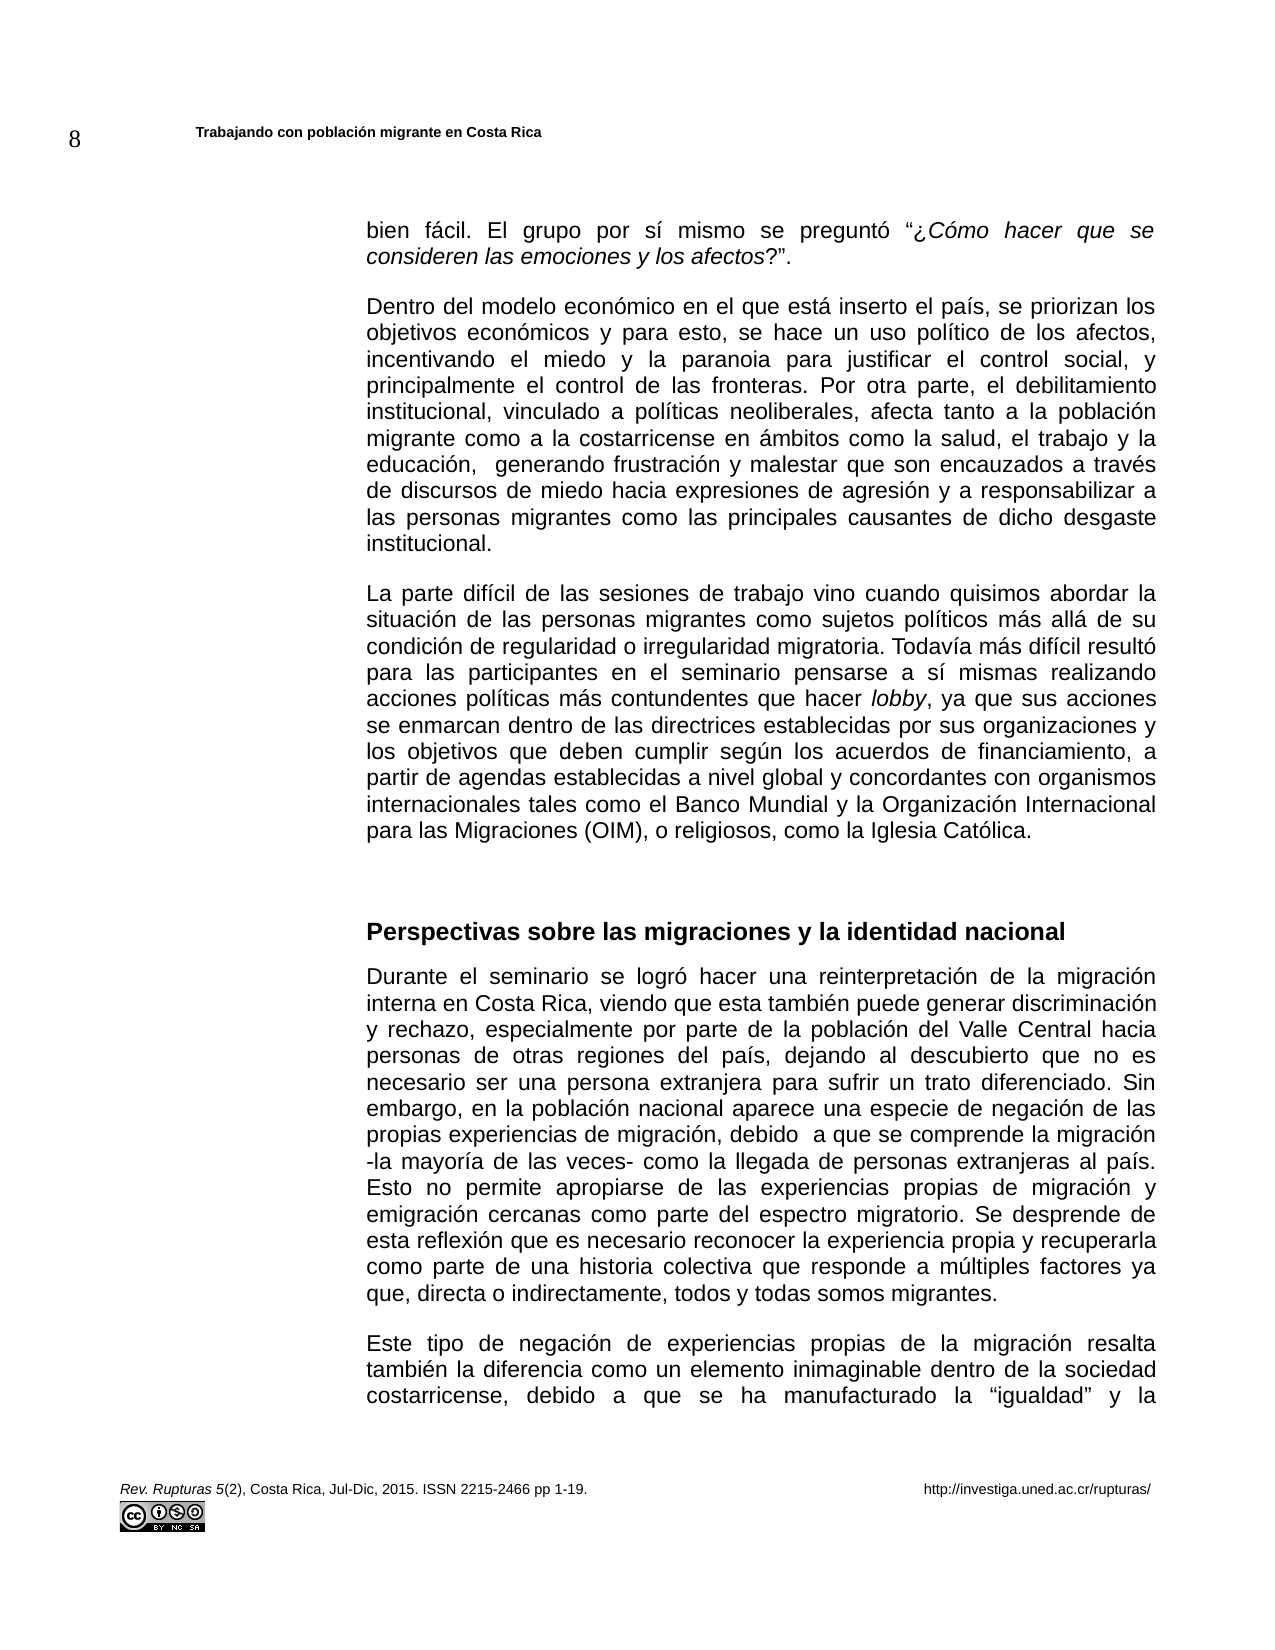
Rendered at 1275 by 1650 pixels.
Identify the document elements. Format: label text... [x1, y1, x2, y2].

text bien fácil. El grupo por sí mismo se preguntó “¿Cómo hacer que se consideren las emociones y los afectos?”. [366, 217, 1157, 269]
picture [119, 1501, 205, 1532]
text Dentro del modelo económico en el que está inserto el país, se priorizan los objetivos económicos y para esto, se hace un uso político de los afectos, incentivando el miedo y la paranoia para justificar el control social, y principalmente el control de las fronteras. Por otra parte, el debilitamiento institucional, vinculado a políticas neoliberales, afecta tanto a la población migrante como a la costarricense en ámbitos como la salud, el trabajo y la educación, generando frustración y malestar que son encauzados a través de discursos de miedo hacia expresiones de agresión y a responsabilizar a las personas migrantes como las principales causantes de dicho desgaste institucional. [366, 293, 1157, 556]
subtitle Perspectivas sobre las migraciones y la identidad nacional [366, 917, 1157, 946]
text Este tipo de negación de experiencias propias de la migración resalta también la diferencia como un elemento inimaginable dentro de la sociedad costarricense, debido a que se ha manufacturado la “igualdad” y la [366, 1329, 1157, 1408]
text Durante el seminario se logró hacer una reinterpretación de la migración interna en Costa Rica, viendo que esta también puede generar discriminación y rechazo, especialmente por parte de la población del Valle Central hacia personas de otras regiones del país, dejando al descubierto que no es necesario ser una persona extranjera para sufrir un trato diferenciado. Sin embargo, en la población nacional aparece una especie de negación de las propias experiencias de migración, debido a que se comprende la migración -la mayoría de las veces- como la llegada de personas extranjeras al país. Esto no permite apropiarse de las experiencias propias de migración y emigración cercanas como parte del espectro migratorio. Se desprende de esta reflexión que es necesario reconocer la experiencia propia y recuperarla como parte de una historia colectiva que responde a múltiples factores ya que, directa o indirectamente, todos y todas somos migrantes. [366, 963, 1157, 1306]
text La parte difícil de las sesiones de trabajo vino cuando quisimos abordar la situación de las personas migrantes como sujetos políticos más allá de su condición de regularidad o irregularidad migratoria. Todavía más difícil resultó para las participantes en el seminario pensarse a sí mismas realizando acciones políticas más contundentes que hacer lobby, ya que sus acciones se enmarcan dentro de las directrices establecidas por sus organizaciones y los objetivos que deben cumplir según los acuerdos de financiamiento, a partir de agendas establecidas a nivel global y concordantes con organismos internacionales tales como el Banco Mundial y la Organización Internacional para las Migraciones (OIM), o religiosos, como la Iglesia Católica. [366, 580, 1157, 843]
